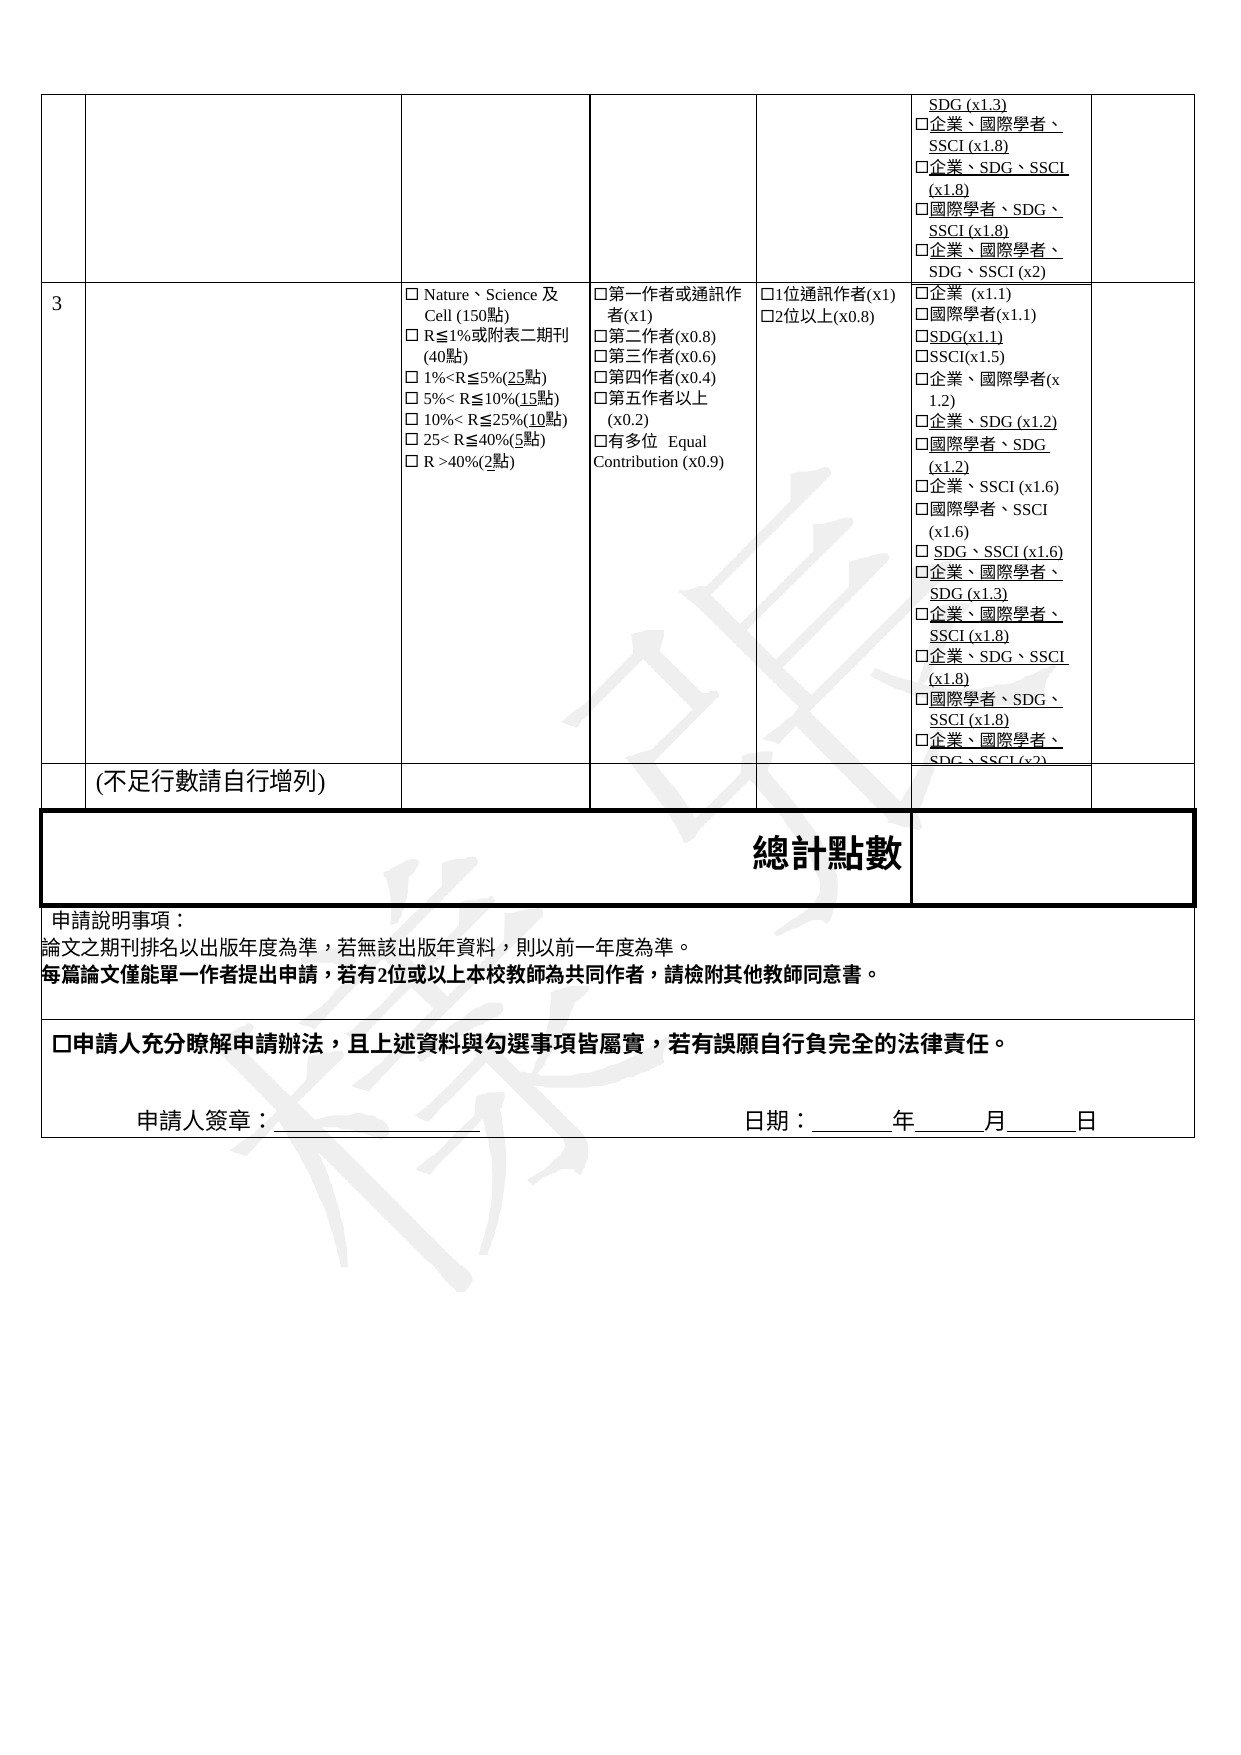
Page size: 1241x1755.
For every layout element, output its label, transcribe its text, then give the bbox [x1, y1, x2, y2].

table_cell [657, 764, 741, 808]
table_header [1092, 95, 1194, 282]
table_header [42, 95, 85, 282]
table_cell [912, 766, 920, 780]
table_cell [402, 764, 589, 808]
table_cell 1位通訊作者(x1) 2位以上(x0.8) [757, 283, 911, 694]
table_cell 第一作者或通訊作 者(x1) 第二作者(x0.8) 第三作者(x0.6) 第四作者(x0.4) 第五作者以上 (x0.2) 有多位 Equal Contribution (x0.9) [591, 283, 756, 762]
table_header SDG (x1.3) 企業、國際學者、 SSCI (x1.8) 企業、SDG、SSCI (x1.8) 國際學者、SDG、 SSCI (x1.8) 企業、國際學者、 SDG、SSCI (x2) [912, 95, 1091, 282]
table_cell [757, 667, 830, 762]
table_cell (不足行數請自行增列) [86, 764, 401, 808]
table_cell 申請說明事項： 論文之期刊排名以出版年度為準，若無該出版年資料，則以前一年度為準。 每篇論文僅能單一作者提出申請，若有2位或以上本校教師為共同作者，請檢附其他教師同意書。 [402, 908, 459, 964]
table_cell 申請人充分瞭解申請辦法，且上述資料與勾選事項皆屬實，若有誤願自行負完全的法律責任。 申請人簽章： 日期： 年 月 日 [42, 1020, 560, 1137]
table_cell 申請人充分瞭解申請辦法，且上述資料與勾選事項皆屬實，若有誤願自行負完全的法律責任。 申請人簽章： 日期： 年 月 日 [536, 1020, 1194, 1137]
table_cell [1092, 764, 1194, 808]
table_cell 申請人充分瞭解申請辦法，且上述資料與勾選事項皆屬實，若有誤願自行負完全的法律責任。 申請人簽章： 日期： 年 月 日 [466, 1020, 548, 1073]
table_cell [86, 283, 401, 762]
table_cell 企業 (x1.1) 國際學者(x1.1) SDG(x1.1) SSCI(x1.5) 企業、國際學者(x 1.2) 企業、SDG (x1.2) 國際學者、SDG (x1.2) 企業、SSCI (x1.6) 國際學者、SSCI (x1.6) SDG、SSCI (x1.6) 企業、國際學者、 SDG (x1.3) 企業、國際學者、 SSCI (x1.8) 企業、SDG、SSCI (x1.8) 國際學者、SDG、 SSCI (x1.8) 企業、國際學者、 SDG、SSCI (x2) [912, 285, 1091, 762]
table_cell [591, 764, 664, 808]
table_cell [863, 764, 911, 801]
table_cell [768, 764, 876, 808]
table_header [757, 95, 911, 282]
table_cell [723, 781, 756, 808]
table_cell [921, 766, 1091, 808]
table_cell 總計點數 [43, 813, 820, 903]
table_cell [42, 764, 85, 808]
table_cell 申請說明事項： 論文之期刊排名以出版年度為準，若無該出版年資料，則以前一年度為準。 每篇論文僅能單一作者提出申請，若有2位或以上本校教師為共同作者，請檢附其他教師同意書。 [42, 908, 418, 1019]
table_header [86, 95, 401, 282]
table_cell [757, 788, 773, 808]
table_cell 申請說明事項： 論文之期刊排名以出版年度為準，若無該出版年資料，則以前一年度為準。 每篇論文僅能單一作者提出申請，若有2位或以上本校教師為共同作者，請檢附其他教師同意書。 [441, 908, 1194, 1019]
table_header [591, 95, 756, 282]
table_cell 總計點數 [803, 813, 910, 903]
table_cell [913, 813, 1192, 903]
table_header [402, 95, 589, 282]
table_cell Nature、Science 及 Cell (150點) R≦1%或附表二期刊 (40點)  1%<R≦5%(25點)  5%< R≦10%(15點)  10%< R≦25%(10點)  25< R≦40%(5點)  R >40%(2點) [402, 283, 589, 762]
table_cell [811, 612, 911, 762]
table_cell [1092, 283, 1194, 762]
table_cell 申請說明事項： 論文之期刊排名以出版年度為準，若無該出版年資料，則以前一年度為準。 每篇論文僅能單一作者提出申請，若有2位或以上本校教師為共同作者，請檢附其他教師同意書。 [432, 908, 527, 996]
table_cell 申請說明事項： 論文之期刊排名以出版年度為準，若無該出版年資料，則以前一年度為準。 每篇論文僅能單一作者提出申請，若有2位或以上本校教師為共同作者，請檢附其他教師同意書。 [326, 960, 400, 1019]
table_cell 3 [42, 283, 85, 762]
